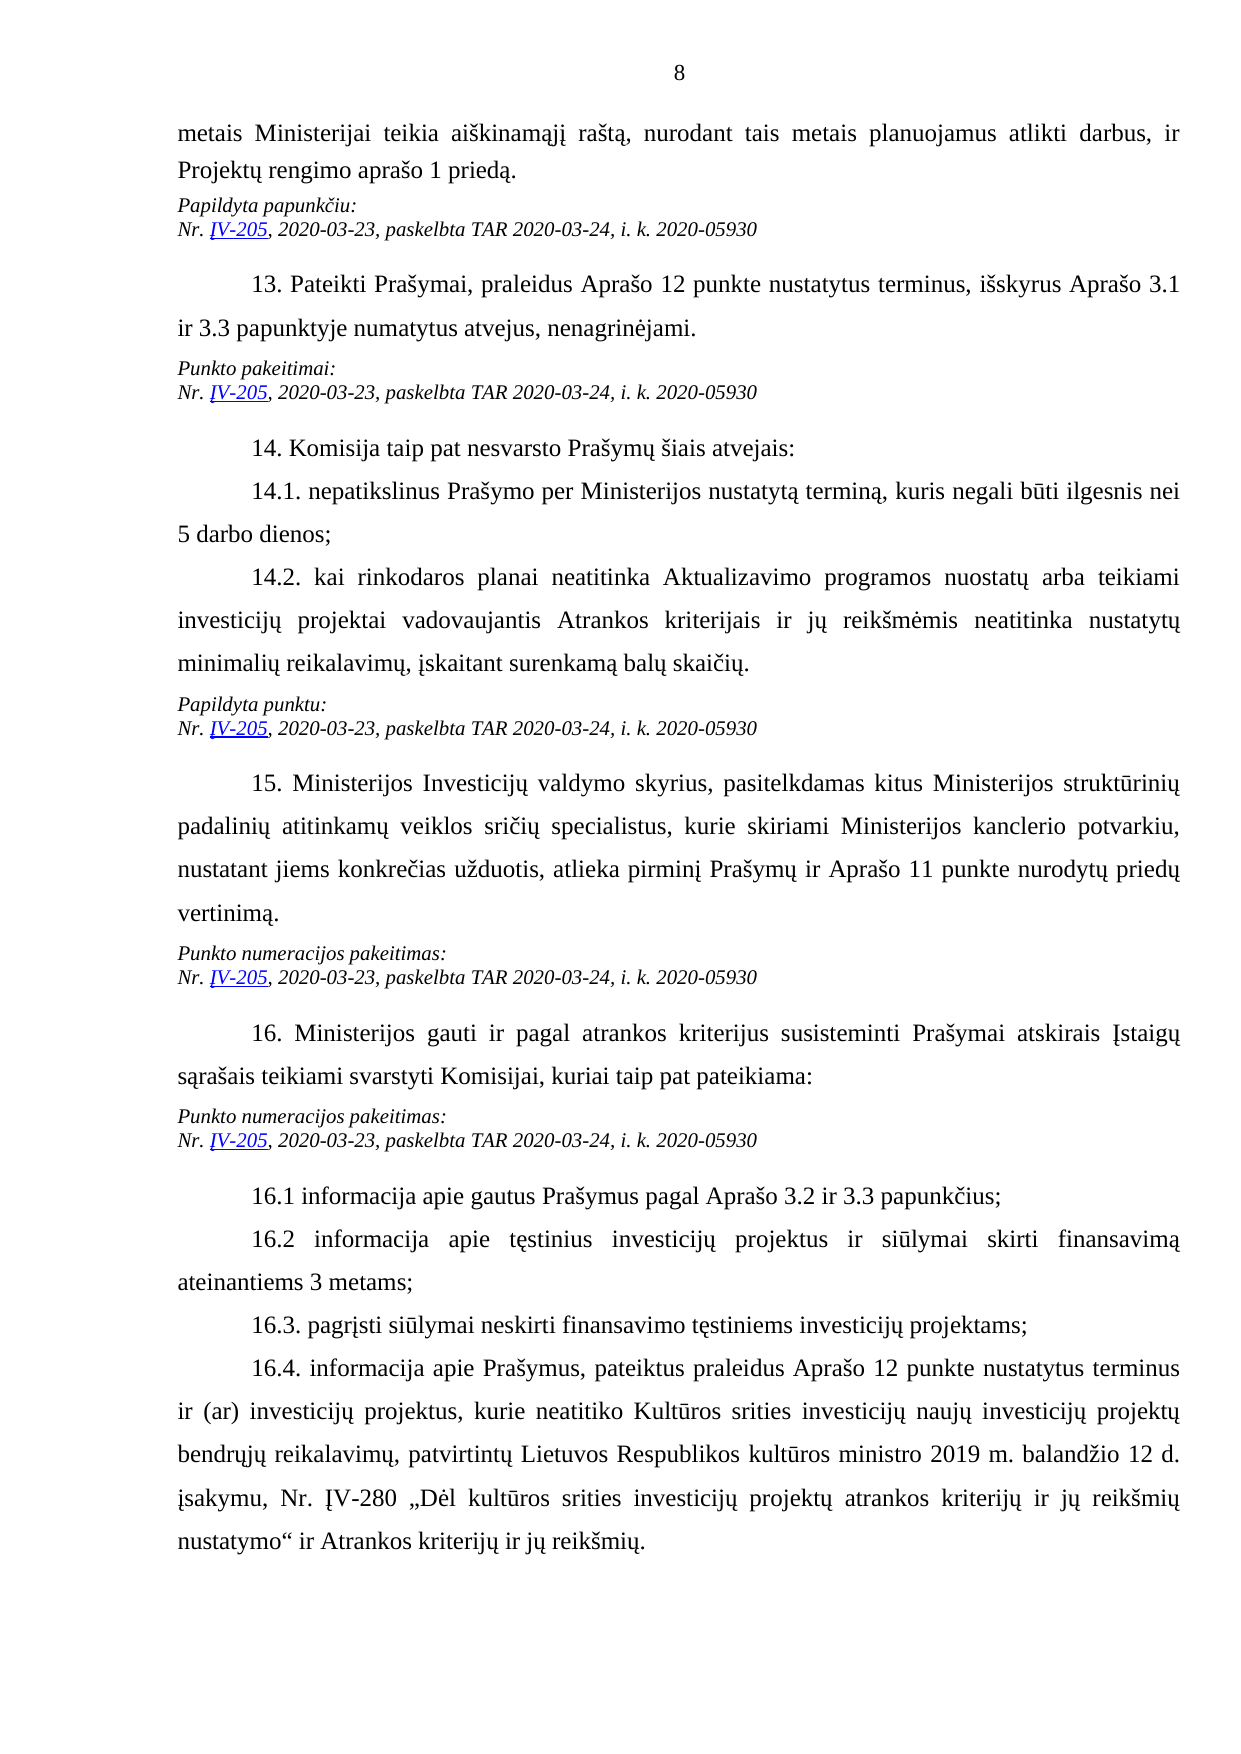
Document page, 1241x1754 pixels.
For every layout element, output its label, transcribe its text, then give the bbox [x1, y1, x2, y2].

text Nr. ĮV-205, 2020-03-23, paskelbta TAR 2020-03-24, i. k. 2020-05930 [177, 380, 1181, 404]
text Punkto pakeitimai: [177, 356, 1181, 380]
text 16.2 informacija apie tęstinius investicijų projektus ir siūlymai skirti finansavimą ateinantiems 3 metams; [177, 1224, 1181, 1296]
text 14. Komisija taip pat nesvarsto Prašymų šiais atvejais: [177, 433, 1181, 461]
text 13. Pateikti Prašymai, praleidus Aprašo 12 punkte nustatytus terminus, išskyrus Aprašo 3.1 ir 3.3 papunktyje numatytus atvejus, nenagrinėjami. [177, 269, 1181, 341]
text 16.3. pagrįsti siūlymai neskirti finansavimo tęstiniems investicijų projektams; [177, 1310, 1181, 1339]
text 16.4. informacija apie Prašymus, pateiktus praleidus Aprašo 12 punkte nustatytus terminus ir (ar) investicijų projektus, kurie neatitiko Kultūros srities investicijų naujų investicijų projektų bendrųjų reikalavimų, patvirtintų Lietuvos Respublikos kultūros ministro 2019 m. balandžio 12 d. įsakymu, Nr. ĮV-280 „Dėl kultūros srities investicijų projektų atrankos kriterijų ir jų reikšmių nustatymo“ ir Atrankos kriterijų ir jų reikšmių. [177, 1353, 1181, 1554]
text Nr. ĮV-205, 2020-03-23, paskelbta TAR 2020-03-24, i. k. 2020-05930 [177, 1128, 1181, 1152]
text 14.1. nepatikslinus Prašymo per Ministerijos nustatytą terminą, kuris negali būti ilgesnis nei 5 darbo dienos; [177, 476, 1181, 548]
text 15. Ministerijos Investicijų valdymo skyrius, pasitelkdamas kitus Ministerijos struktūrinių padalinių atitinkamų veiklos sričių specialistus, kurie skiriami Ministerijos kanclerio potvarkiu, nustatant jiems konkrečias užduotis, atlieka pirminį Prašymų ir Aprašo 11 punkte nurodytų priedų vertinimą. [177, 768, 1181, 926]
text metais Ministerijai teikia aiškinamąjį raštą, nurodant tais metais planuojamus atlikti darbus, ir Projektų rengimo aprašo 1 priedą. [177, 118, 1181, 184]
text 16. Ministerijos gauti ir pagal atrankos kriterijus susisteminti Prašymai atskirais Įstaigų sąrašais teikiami svarstyti Komisijai, kuriai taip pat pateikiama: [177, 1018, 1181, 1089]
text 14.2. kai rinkodaros planai neatitinka Aktualizavimo programos nuostatų arba teikiami investicijų projektai vadovaujantis Atrankos kriterijais ir jų reikšmėmis neatitinka nustatytų minimalių reikalavimų, įskaitant surenkamą balų skaičių. [177, 562, 1181, 677]
text Nr. ĮV-205, 2020-03-23, paskelbta TAR 2020-03-24, i. k. 2020-05930 [177, 217, 1181, 241]
text Papildyta punktu: [177, 691, 1181, 716]
text Nr. ĮV-205, 2020-03-23, paskelbta TAR 2020-03-24, i. k. 2020-05930 [177, 716, 1181, 739]
text Punkto numeracijos pakeitimas: [177, 941, 1181, 965]
text 16.1 informacija apie gautus Prašymus pagal Aprašo 3.2 ir 3.3 papunkčius; [177, 1181, 1181, 1209]
text Nr. ĮV-205, 2020-03-23, paskelbta TAR 2020-03-24, i. k. 2020-05930 [177, 965, 1181, 989]
text Papildyta papunkčiu: [177, 193, 1181, 217]
text Punkto numeracijos pakeitimas: [177, 1104, 1181, 1128]
